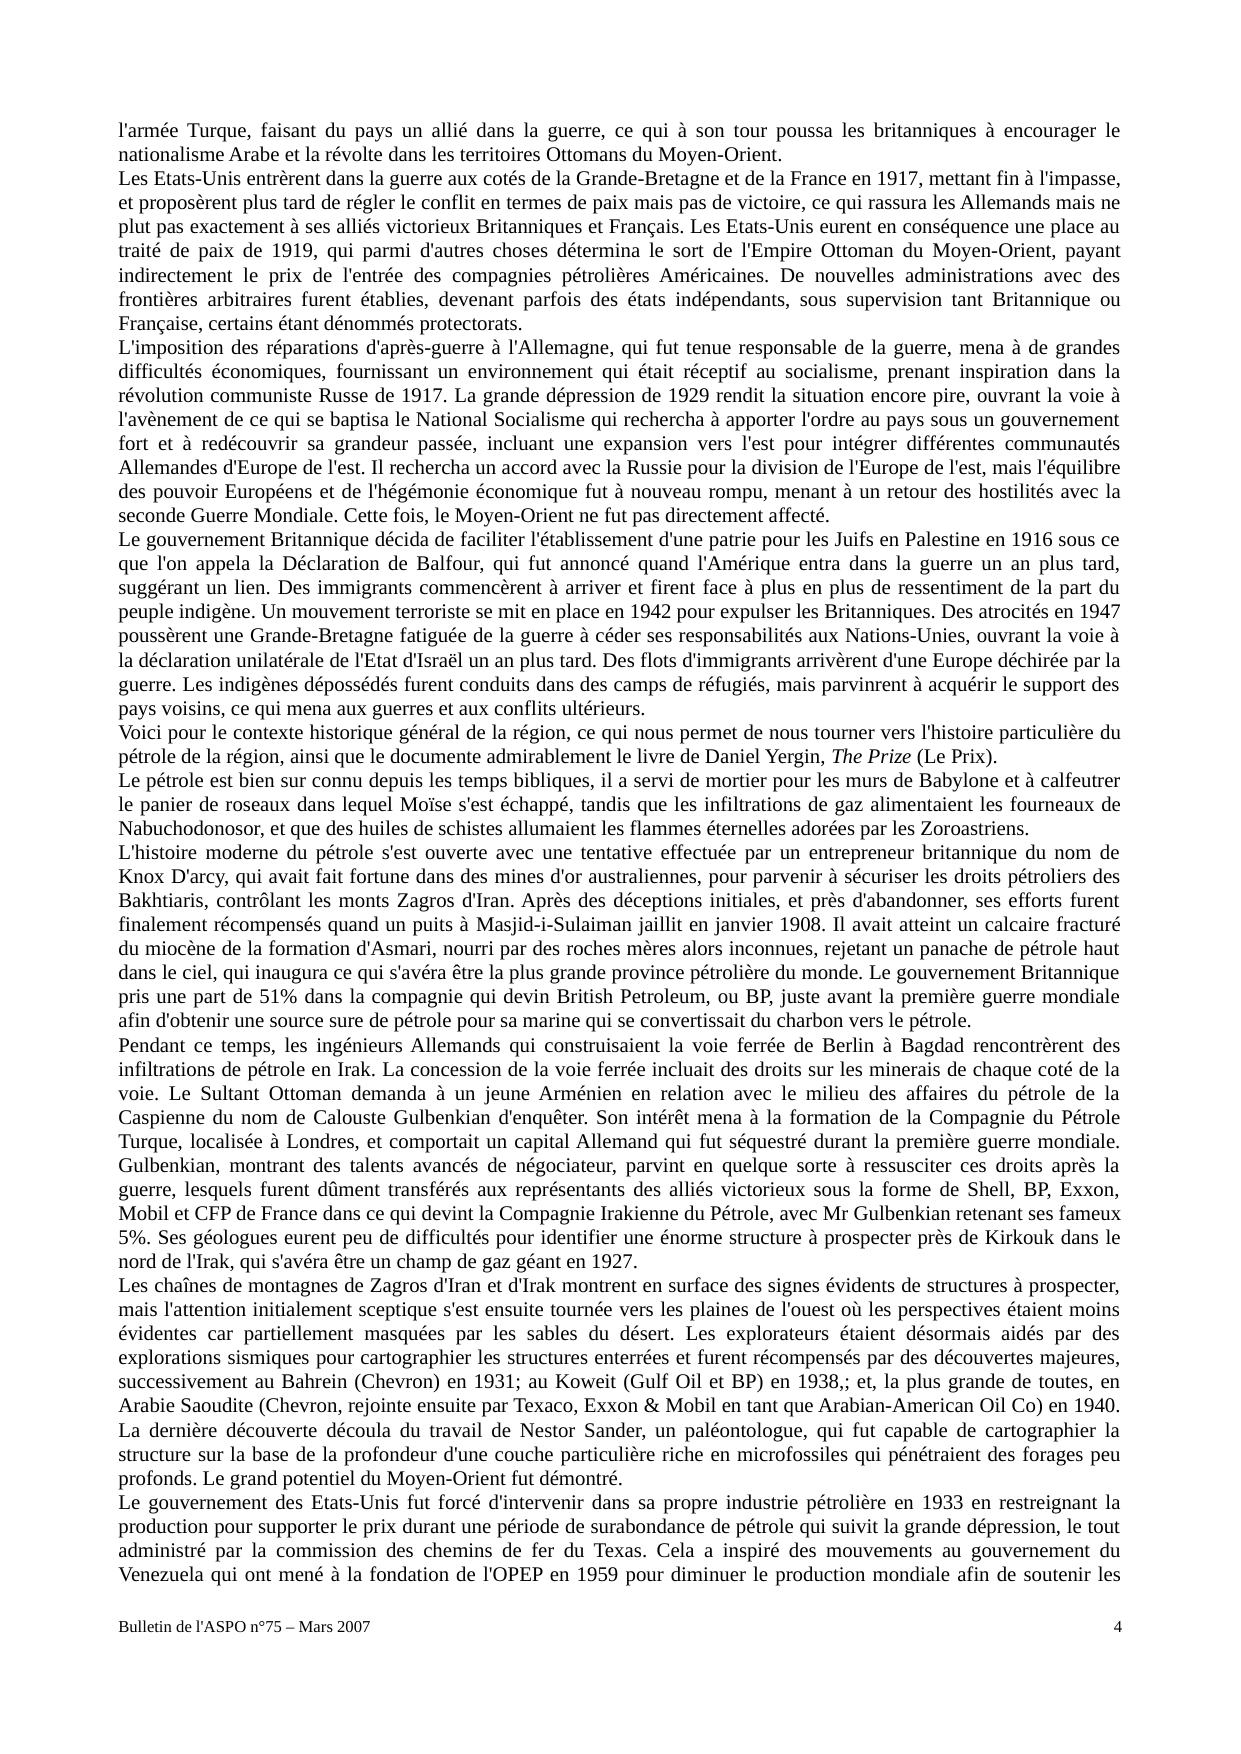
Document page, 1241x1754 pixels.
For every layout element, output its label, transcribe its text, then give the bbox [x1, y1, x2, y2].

text L'histoire moderne du pétrole s'est ouverte avec une tentative effectuée par un entrepreneur britannique du nom de Knox D'arcy, qui avait fait fortune dans des mines d'or australiennes, pour parvenir à sécuriser les droits pétroliers des Bakhtiaris, contrôlant les monts Zagros d'Iran. Après des déceptions initiales, et près d'abandonner, ses efforts furent finalement récompensés quand un puits à Masjid-i-Sulaiman jaillit en janvier 1908. Il avait atteint un calcaire fracturé du miocène de la formation d'Asmari, nourri par des roches mères alors inconnues, rejetant un panache de pétrole haut dans le ciel, qui inaugura ce qui s'avéra être la plus grande province pétrolière du monde. Le gouvernement Britannique pris une part de 51% dans la compagnie qui devin British Petroleum, ou BP, juste avant la première guerre mondiale afin d'obtenir une source sure de pétrole pour sa marine qui se convertissait du charbon vers le pétrole. [118, 840, 1122, 1032]
text Voici pour le contexte historique général de la région, ce qui nous permet de nous tourner vers l'histoire particulière du pétrole de la région, ainsi que le documente admirablement le livre de Daniel Yergin, The Prize (Le Prix). [118, 720, 1122, 768]
text Le gouvernement Britannique décida de faciliter l'établissement d'une patrie pour les Juifs en Palestine en 1916 sous ce que l'on appela la Déclaration de Balfour, qui fut annoncé quand l'Amérique entra dans la guerre un an plus tard, suggérant un lien. Des immigrants commencèrent à arriver et firent face à plus en plus de ressentiment de la part du peuple indigène. Un mouvement terroriste se mit en place en 1942 pour expulser les Britanniques. Des atrocités en 1947 poussèrent une Grande-Bretagne fatiguée de la guerre à céder ses responsabilités aux Nations-Unies, ouvrant la voie à la déclaration unilatérale de l'Etat d'Israël un an plus tard. Des flots d'immigrants arrivèrent d'une Europe déchirée par la guerre. Les indigènes dépossédés furent conduits dans des camps de réfugiés, mais parvinrent à acquérir le support des pays voisins, ce qui mena aux guerres et aux conflits ultérieurs. [118, 527, 1122, 720]
text Pendant ce temps, les ingénieurs Allemands qui construisaient la voie ferrée de Berlin à Bagdad rencontrèrent des infiltrations de pétrole en Irak. La concession de la voie ferrée incluait des droits sur les minerais de chaque coté de la voie. Le Sultant Ottoman demanda à un jeune Arménien en relation avec le milieu des affaires du pétrole de la Caspienne du nom de Calouste Gulbenkian d'enquêter. Son intérêt mena à la formation de la Compagnie du Pétrole Turque, localisée à Londres, et comportait un capital Allemand qui fut séquestré durant la première guerre mondiale. Gulbenkian, montrant des talents avancés de négociateur, parvint en quelque sorte à ressusciter ces droits après la guerre, lesquels furent dûment transférés aux représentants des alliés victorieux sous la forme de Shell, BP, Exxon, Mobil et CFP de France dans ce qui devint la Compagnie Irakienne du Pétrole, avec Mr Gulbenkian retenant ses fameux 5%. Ses géologues eurent peu de difficultés pour identifier une énorme structure à prospecter près de Kirkouk dans le nord de l'Irak, qui s'avéra être un champ de gaz géant en 1927. [118, 1032, 1122, 1273]
text Les Etats-Unis entrèrent dans la guerre aux cotés de la Grande-Bretagne et de la France en 1917, mettant fin à l'impasse, et proposèrent plus tard de régler le conflit en termes de paix mais pas de victoire, ce qui rassura les Allemands mais ne plut pas exactement à ses alliés victorieux Britanniques et Français. Les Etats-Unis eurent en conséquence une place au traité de paix de 1919, qui parmi d'autres choses détermina le sort de l'Empire Ottoman du Moyen-Orient, payant indirectement le prix de l'entrée des compagnies pétrolières Américaines. De nouvelles administrations avec des frontières arbitraires furent établies, devenant parfois des états indépendants, sous supervision tant Britannique ou Française, certains étant dénommés protectorats. [118, 166, 1122, 335]
text l'armée Turque, faisant du pays un allié dans la guerre, ce qui à son tour poussa les britanniques à encourager le nationalisme Arabe et la révolte dans les territoires Ottomans du Moyen-Orient. [118, 118, 1122, 166]
text Le gouvernement des Etats-Unis fut forcé d'intervenir dans sa propre industrie pétrolière en 1933 en restreignant la production pour supporter le prix durant une période de surabondance de pétrole qui suivit la grande dépression, le tout administré par la commission des chemins de fer du Texas. Cela a inspiré des mouvements au gouvernement du Venezuela qui ont mené à la fondation de l'OPEP en 1959 pour diminuer le production mondiale afin de soutenir les [118, 1490, 1122, 1586]
text L'imposition des réparations d'après-guerre à l'Allemagne, qui fut tenue responsable de la guerre, mena à de grandes difficultés économiques, fournissant un environnement qui était réceptif au socialisme, prenant inspiration dans la révolution communiste Russe de 1917. La grande dépression de 1929 rendit la situation encore pire, ouvrant la voie à l'avènement de ce qui se baptisa le National Socialisme qui rechercha à apporter l'ordre au pays sous un gouvernement fort et à redécouvrir sa grandeur passée, incluant une expansion vers l'est pour intégrer différentes communautés Allemandes d'Europe de l'est. Il rechercha un accord avec la Russie pour la division de l'Europe de l'est, mais l'équilibre des pouvoir Européens et de l'hégémonie économique fut à nouveau rompu, menant à un retour des hostilités avec la seconde Guerre Mondiale. Cette fois, le Moyen-Orient ne fut pas directement affecté. [118, 335, 1122, 527]
text Les chaînes de montagnes de Zagros d'Iran et d'Irak montrent en surface des signes évidents de structures à prospecter, mais l'attention initialement sceptique s'est ensuite tournée vers les plaines de l'ouest où les perspectives étaient moins évidentes car partiellement masquées par les sables du désert. Les explorateurs étaient désormais aidés par des explorations sismiques pour cartographier les structures enterrées et furent récompensés par des découvertes majeures, successivement au Bahrein (Chevron) en 1931; au Koweit (Gulf Oil et BP) en 1938,; et, la plus grande de toutes, en Arabie Saoudite (Chevron, rejointe ensuite par Texaco, Exxon & Mobil en tant que Arabian-American Oil Co) en 1940. La dernière découverte découla du travail de Nestor Sander, un paléontologue, qui fut capable de cartographier la structure sur la base de la profondeur d'une couche particulière riche en microfossiles qui pénétraient des forages peu profonds. Le grand potentiel du Moyen-Orient fut démontré. [118, 1273, 1122, 1490]
text Le pétrole est bien sur connu depuis les temps bibliques, il a servi de mortier pour les murs de Babylone et à calfeutrer le panier de roseaux dans lequel Moïse s'est échappé, tandis que les infiltrations de gaz alimentaient les fourneaux de Nabuchodonosor, et que des huiles de schistes allumaient les flammes éternelles adorées par les Zoroastriens. [118, 768, 1122, 840]
